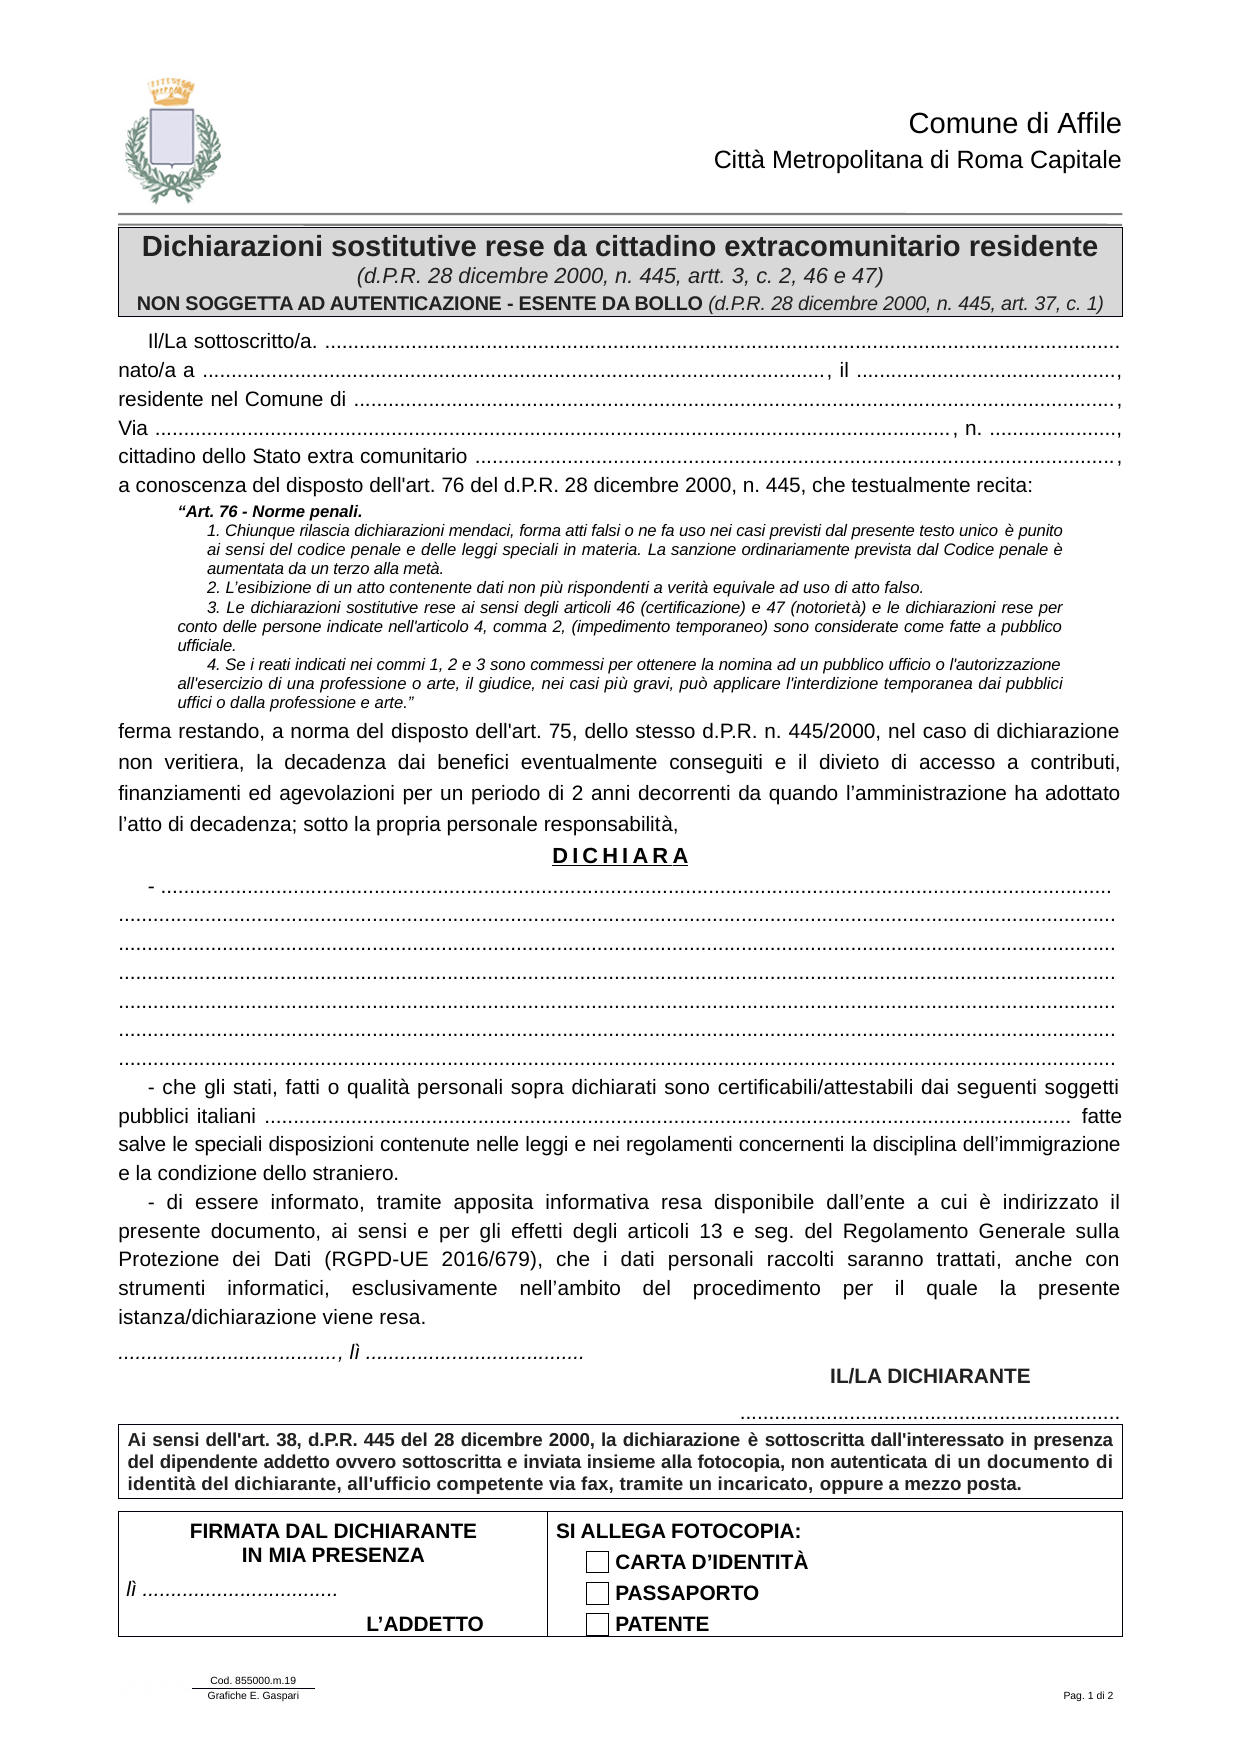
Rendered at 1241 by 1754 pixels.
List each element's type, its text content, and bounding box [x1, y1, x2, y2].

text ferma restando, a norma del disposto dell'art. 75, dello stesso d.P.R. n. 445/2000, nel caso di dichiarazione non veritiera, la decadenza dai benefici eventualmente conseguiti e il divieto di accesso a contributi, finanziamenti ed agevolazioni per un periodo di 2 anni decorrenti da quando l’amministrazione ha adottato l’atto di decadenza; sotto la propria personale responsabilità, [118, 719, 1122, 836]
text ............................................................................................................................................................................. [118, 931, 1122, 955]
text .................................................................. [738, 1400, 1122, 1424]
text IL/LA DICHIARANTE [738, 1364, 1122, 1388]
text 1. Chiunque rilascia dichiarazioni mendaci, forma atti falsi o ne fa uso nei casi previsti dal presente testo unico è punito ai sensi del codice penale e delle leggi speciali in materia. La sanzione ordinariamente prevista dal Codice penale è aumentata da un terzo alla metà. [207, 521, 1063, 578]
table_header FIRMATA DAL DICHIARANTE IN MIA PRESENZA lì .................................. L’ADDETTO [119, 1512, 547, 1636]
text Il/La sottoscritto/a. .......................................................................................................................................... nato/a a ............................................................................................................, il ............................................., residente nel Comune di ...................................................................................................................................., Via .........................................................................................................................................., n. ......................, cittadino dello Stato extra comunitario ..............................................................................................................., a conoscenza del disposto dell'art. 76 del d.P.R. 28 dicembre 2000, n. 445, che testualmente recita: [118, 329, 1122, 497]
picture [122, 76, 224, 207]
text Città Metropolitana di Roma Capitale [224, 145, 1122, 174]
text - ..................................................................................................................................................................... [118, 873, 1122, 897]
text ............................................................................................................................................................................. [118, 902, 1122, 926]
text - che gli stati, fatti o qualità personali sopra dichiarati sono certificabili/attestabili dai seguenti soggetti pubblici italiani ............................................................................................................................................ fatte salve le speciali disposizioni contenute nelle leggi e nei regolamenti concernenti la disciplina dell’immigrazione e la condizione dello straniero. [118, 1075, 1122, 1185]
text 3. Le dichiarazioni sostitutive rese ai sensi degli articoli 46 (certificazione) e 47 (notorietà) e le dichiarazioni rese per conto delle persone indicate nell'articolo 4, comma 2, (impedimento temporaneo) sono considerate come fatte a pubblico ufficiale. [177, 597, 1063, 655]
text - di essere informato, tramite apposita informativa resa disponibile dall’ente a cui è indirizzato il presente documento, ai sensi e per gli effetti degli articoli 13 e seg. del Regolamento Generale sulla Protezione dei Dati (RGPD-UE 2016/679), che i dati personali raccolti saranno trattati, anche con strumenti informatici, esclusivamente nell’ambito del procedimento per il quale la presente istanza/dichiarazione viene resa. [118, 1190, 1122, 1329]
text ............................................................................................................................................................................. [118, 988, 1122, 1012]
text “Art. 76 - Norme penali. [177, 502, 1063, 521]
text ............................................................................................................................................................................. [118, 1017, 1122, 1041]
table_header Dichiarazioni sostitutive rese da cittadino extracomunitario residente (d.P.R. 28 dicembre 2000, n. 445, artt. 3, c. 2, 46 e 47) NON SOGGETTA AD AUTENTICAZIONE - ESENTE DA BOLLO (d.P.R. 28 dicembre 2000, n. 445, art. 37, c. 1) [119, 228, 1122, 316]
text 4. Se i reati indicati nei commi 1, 2 e 3 sono commessi per ottenere la nomina ad un pubblico ufficio o l'autorizzazione all'esercizio di una professione o arte, il giudice, nei casi più gravi, può applicare l'interdizione temporanea dai pubblici uffici o dalla professione e arte.” [177, 655, 1063, 712]
text ............................................................................................................................................................................. [118, 960, 1122, 984]
table_header Ai sensi dell'art. 38, d.P.R. 445 del 28 dicembre 2000, la dichiarazione è sottoscritta dall'interessato in presenza del dipendente addetto ovvero sottoscritta e inviata insieme alla fotocopia, non autenticata di un documento di identità del dichiarante, all'ufficio competente via fax, tramite un incaricato, oppure a mezzo posta. [119, 1425, 1122, 1498]
text 2. L’esibizione di un atto contenente dati non più rispondenti a verità equivale ad uso di atto falso. [177, 578, 1063, 597]
table_header SI ALLEGA FOTOCOPIA: CARTA D’IDENTITÀ PASSAPORTO PATENTE [548, 1512, 1122, 1636]
text DICHIARA [118, 843, 1122, 868]
text Comune di Affile [224, 106, 1122, 140]
text ......................................, lì ...................................... [118, 1340, 1122, 1364]
text ............................................................................................................................................................................. [118, 1046, 1122, 1070]
